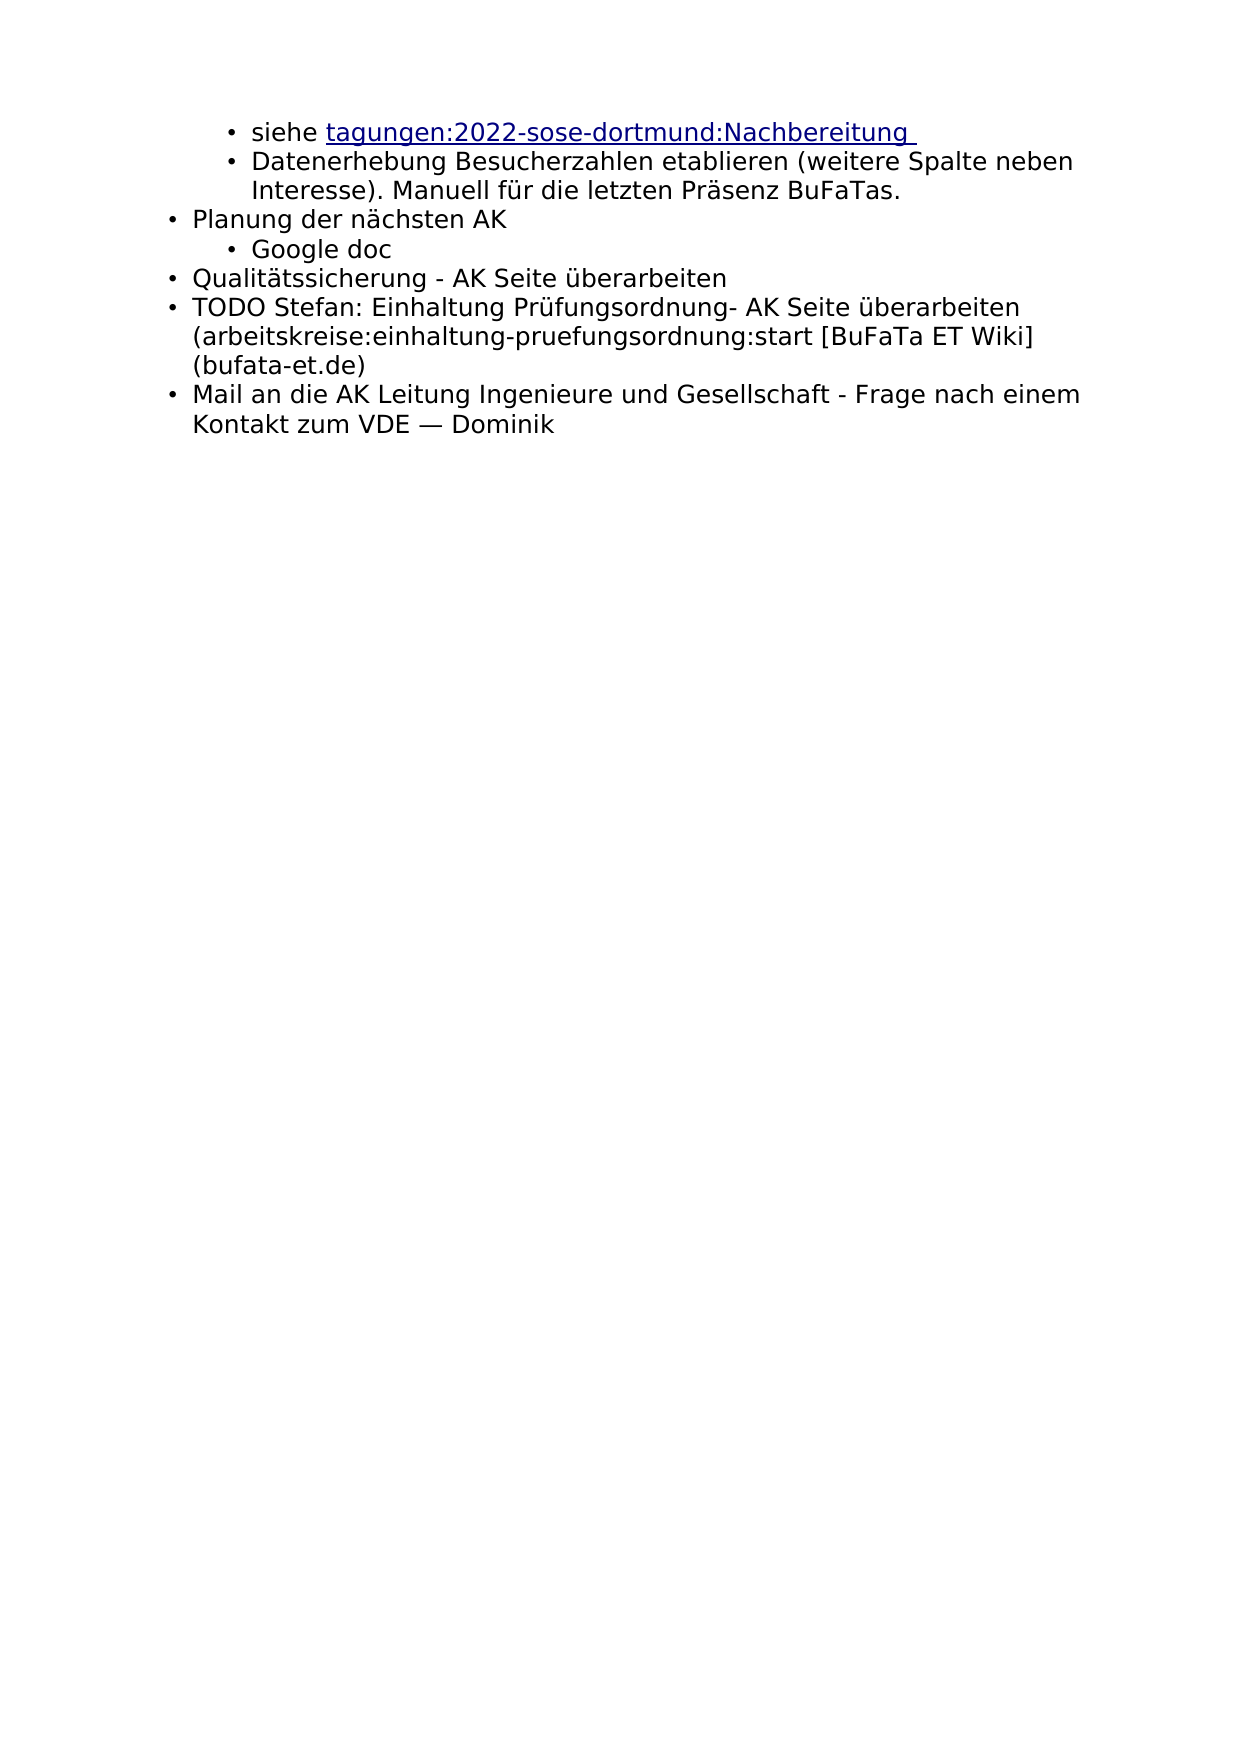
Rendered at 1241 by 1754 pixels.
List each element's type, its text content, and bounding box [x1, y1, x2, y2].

list Datenerhebung Besucherzahlen etablieren (weitere Spalte neben Interesse). Manuell für die letzten Präsenz BuFaTas. [236, 147, 1122, 206]
list Qualitätssicherung - AK Seite überarbeiten [177, 264, 1122, 293]
list Mail an die AK Leitung Ingenieure und Gesellschaft - Frage nach einem Kontakt zum VDE — Dominik [177, 381, 1122, 439]
list Google doc [236, 235, 1122, 264]
list TODO Stefan: Einhaltung Prüfungsordnung- AK Seite überarbeiten (arbeitskreise:einhaltung-pruefungsordnung:start [BuFaTa ET Wiki] (bufata-et.de) [177, 293, 1122, 381]
list Planung der nächsten AK [177, 206, 1122, 235]
list siehe tagungen:2022-sose-dortmund:Nachbereitung [236, 118, 1122, 147]
